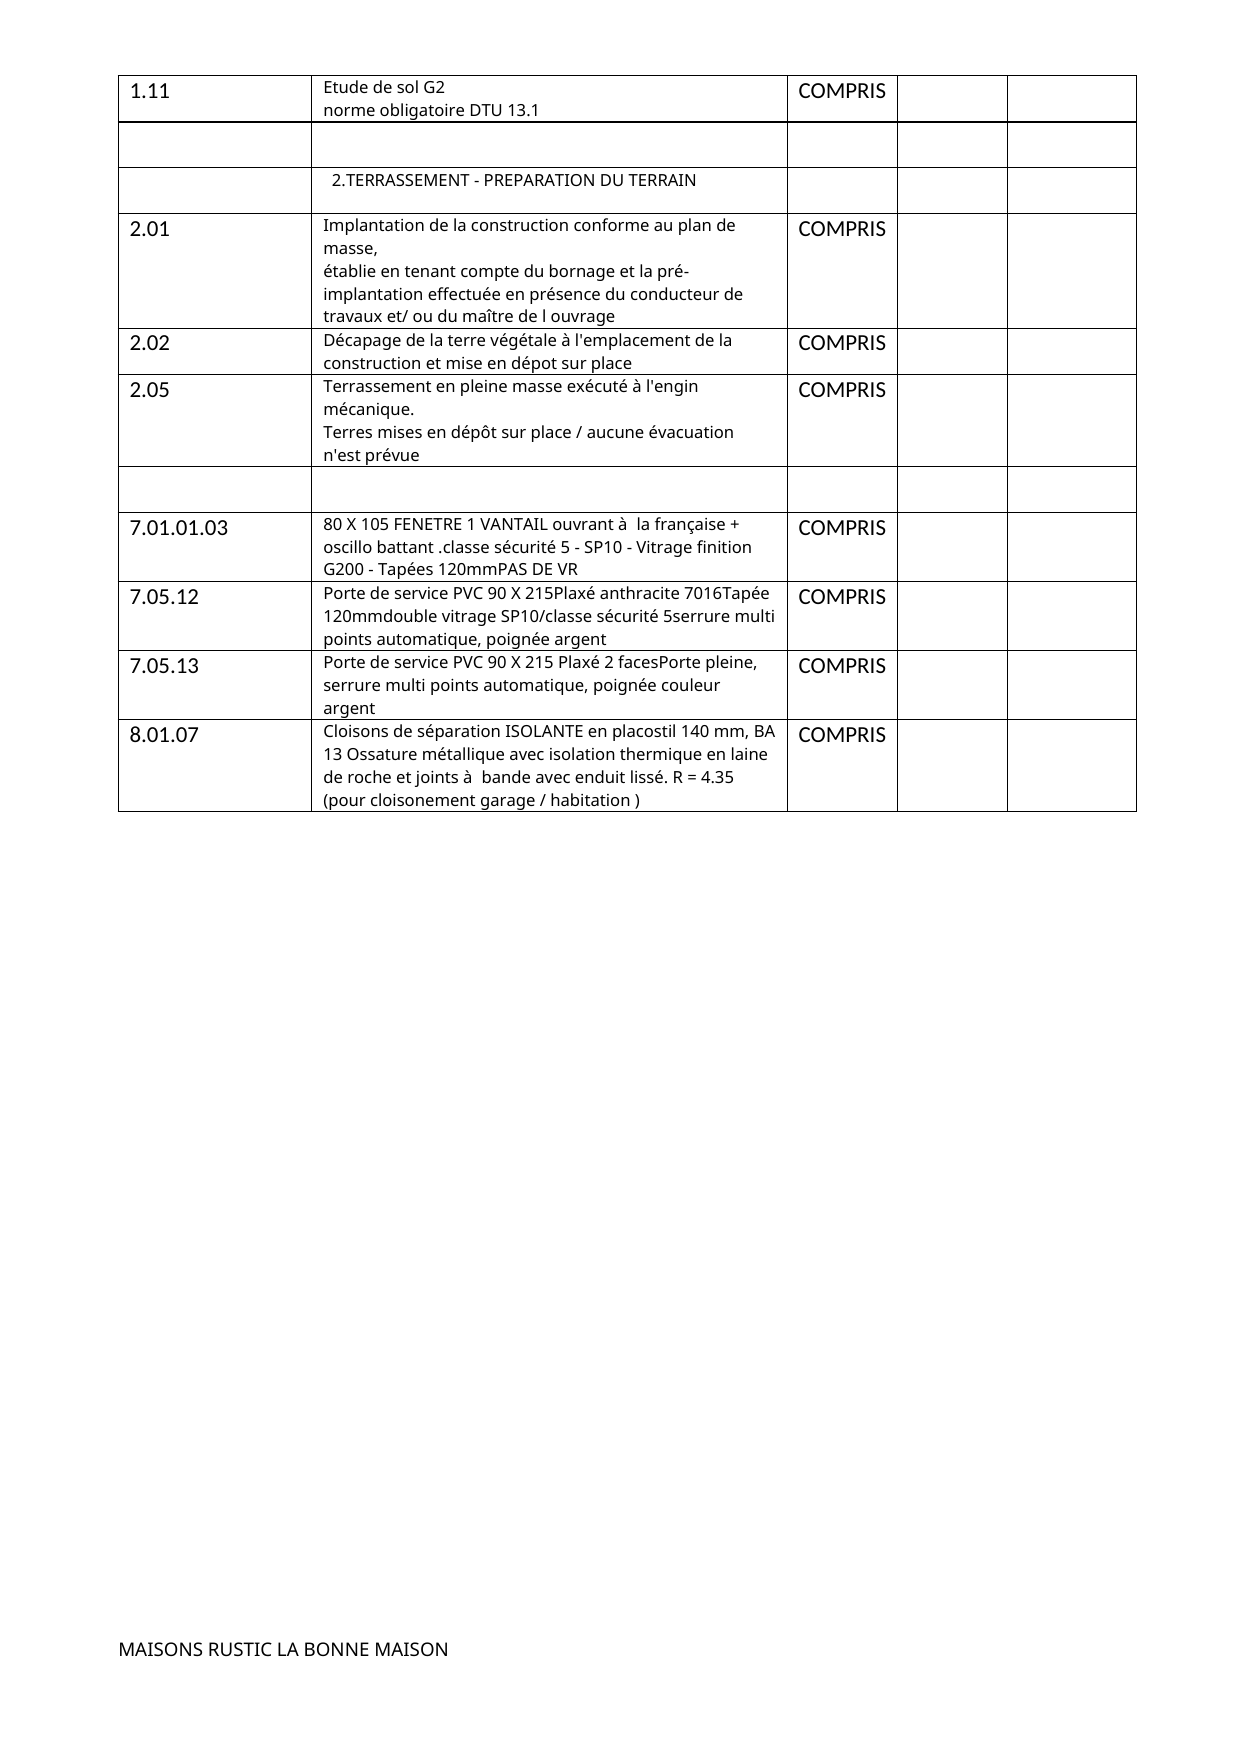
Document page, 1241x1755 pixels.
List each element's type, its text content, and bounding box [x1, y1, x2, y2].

table_cell 80 X 105 FENETRE 1 VANTAIL ouvrant à la française + oscillo battant .classe sécurité 5 - SP10 - Vitrage finition G200 - Tapées 120mmPAS DE VR [312, 513, 787, 581]
table_cell Etude de sol G2 norme obligatoire DTU 13.1 [312, 76, 787, 121]
table_cell [788, 168, 897, 213]
table_cell COMPRIS [788, 375, 897, 466]
table_cell Implantation de la construction conforme au plan de masse, établie en tenant compte du bornage et la pré-implantation effectuée en présence du conducteur de travaux et/ ou du maître de l ouvrage [312, 214, 787, 327]
table_cell [898, 582, 1007, 650]
table_cell [1008, 123, 1136, 167]
table_cell 2.05 [119, 375, 311, 466]
table_cell [788, 123, 897, 167]
table_cell COMPRIS [788, 329, 897, 374]
table_cell [898, 513, 1007, 581]
table_cell COMPRIS [788, 76, 897, 121]
table_cell [788, 467, 897, 512]
table_cell [119, 467, 311, 512]
table_cell Porte de service PVC 90 X 215Plaxé anthracite 7016Tapée 120mmdouble vitrage SP10/classe sécurité 5serrure multi points automatique, poignée argent [312, 582, 787, 650]
table_cell Porte de service PVC 90 X 215 Plaxé 2 facesPorte pleine, serrure multi points automatique, poignée couleur argent [312, 651, 787, 719]
table_cell [1008, 720, 1136, 811]
table_cell 2.01 [119, 214, 311, 327]
table_cell 1.11 [119, 76, 311, 121]
table_cell [1008, 76, 1136, 121]
table_cell [898, 214, 1007, 327]
table_cell COMPRIS [788, 582, 897, 650]
table_cell Cloisons de séparation ISOLANTE en placostil 140 mm, BA 13 Ossature métallique avec isolation thermique en laine de roche et joints à bande avec enduit lissé. R = 4.35 (pour cloisonement garage / habitation ) [312, 720, 787, 811]
table_cell 8.01.07 [119, 720, 311, 811]
table_cell [312, 467, 787, 512]
table_cell Terrassement en pleine masse exécuté à l'engin mécanique. Terres mises en dépôt sur place / aucune évacuation n'est prévue [312, 375, 787, 466]
table_cell 7.05.12 [119, 582, 311, 650]
table_cell [1008, 467, 1136, 512]
table_cell [898, 651, 1007, 719]
table_cell [1008, 214, 1136, 327]
table_cell COMPRIS [788, 651, 897, 719]
table_cell 2.02 [119, 329, 311, 374]
table_cell [1008, 513, 1136, 581]
table_cell COMPRIS [788, 513, 897, 581]
table_cell COMPRIS [788, 720, 897, 811]
table_cell [119, 168, 311, 213]
table_cell 2.TERRASSEMENT - PREPARATION DU TERRAIN [312, 168, 787, 213]
table_cell [119, 123, 311, 167]
table_cell [1008, 582, 1136, 650]
table_cell [1008, 375, 1136, 466]
table_cell [1008, 168, 1136, 213]
table_cell 7.01.01.03 [119, 513, 311, 581]
table_cell COMPRIS [788, 214, 897, 327]
table_cell [312, 123, 787, 167]
table_cell [898, 168, 1007, 213]
table_cell [898, 329, 1007, 374]
table_cell 7.05.13 [119, 651, 311, 719]
table_cell [1008, 329, 1136, 374]
table_cell Décapage de la terre végétale à l'emplacement de la construction et mise en dépot sur place [312, 329, 787, 374]
table_cell [898, 375, 1007, 466]
table_cell [898, 720, 1007, 811]
table_cell [898, 123, 1007, 167]
table_cell [898, 467, 1007, 512]
table_cell [1008, 651, 1136, 719]
table_cell [898, 76, 1007, 121]
